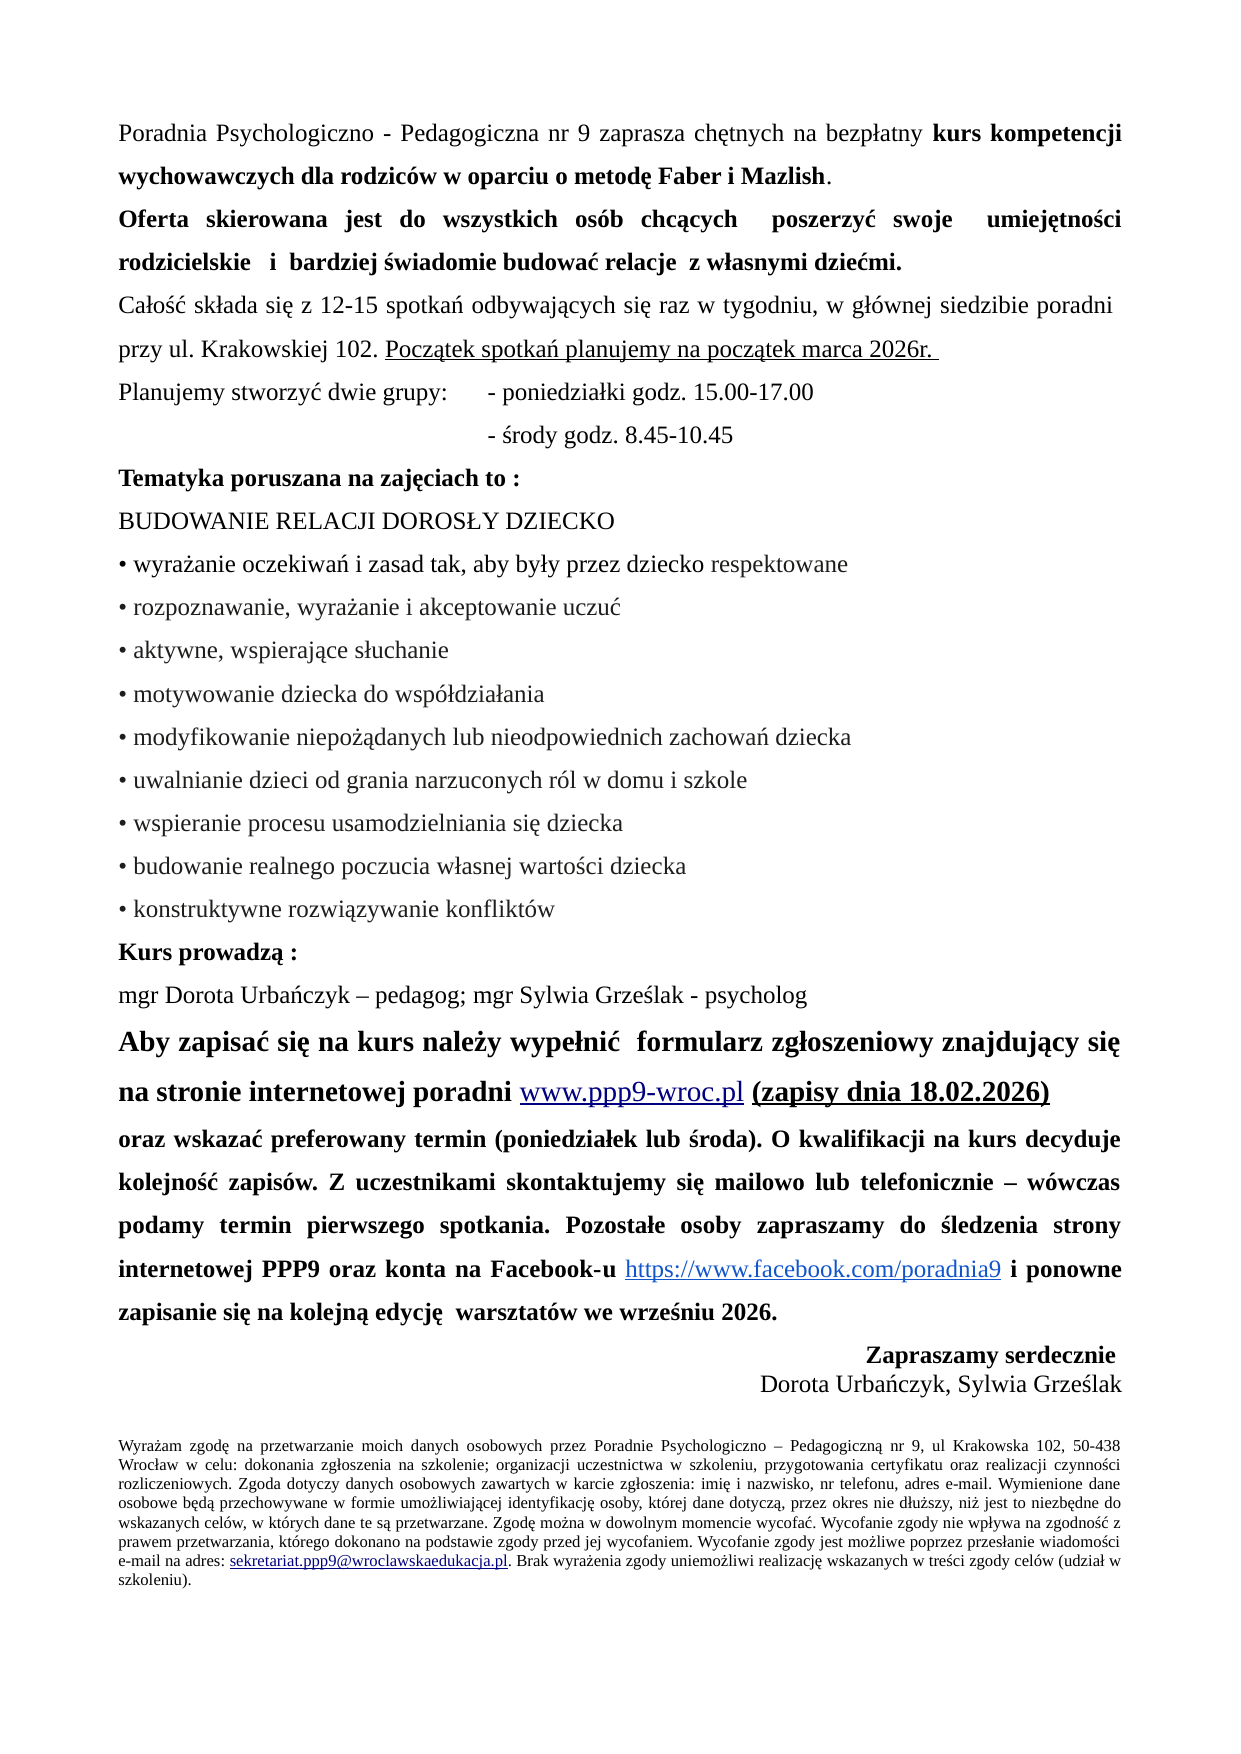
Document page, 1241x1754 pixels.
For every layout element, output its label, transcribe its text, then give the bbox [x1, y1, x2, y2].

text Oferta skierowana jest do wszystkich osób chcących poszerzyć swoje umiejętności rodzicielskie i bardziej świadomie budować relacje z własnymi dziećmi. [118, 204, 1122, 276]
text mgr Dorota Urbańczyk – pedagog; mgr Sylwia Grześlak - psycholog [118, 981, 1122, 1009]
text • motywowanie dziecka do współdziałania [118, 679, 1122, 707]
text • modyfikowanie niepożądanych lub nieodpowiednich zachowań dziecka [118, 722, 1122, 751]
text • budowanie realnego poczucia własnej wartości dziecka [118, 851, 1122, 880]
text Kurs prowadzą : [118, 937, 1122, 966]
text • konstruktywne rozwiązywanie konfliktów [118, 894, 1122, 923]
text oraz wskazać preferowany termin (poniedziałek lub środa). O kwalifikacji na kurs decyduje kolejność zapisów. Z uczestnikami skontaktujemy się mailowo lub telefonicznie – wówczas podamy termin pierwszego spotkania. Pozostałe osoby zapraszamy do śledzenia strony internetowej PPP9 oraz konta na Facebook-u https://www.facebook.com/poradnia9 i ponowne zapisanie się na kolejną edycję warsztatów we wrześniu 2026. [118, 1124, 1122, 1326]
text Aby zapisać się na kurs należy wypełnić formularz zgłoszeniowy znajdujący się na stronie internetowej poradni www.ppp9-wroc.pl (zapisy dnia 18.02.2026) [118, 1024, 1122, 1108]
text • wyrażanie oczekiwań i zasad tak, aby były przez dziecko respektowane [118, 549, 1122, 578]
text Planujemy stworzyć dwie grupy: - poniedziałki godz. 15.00-17.00 [118, 377, 1122, 406]
text Poradnia Psychologiczno - Pedagogiczna nr 9 zaprasza chętnych na bezpłatny kurs kompetencji wychowawczych dla rodziców w oparciu o metodę Faber i Mazlish. [118, 118, 1122, 190]
text Zapraszamy serdecznie Dorota Urbańczyk, Sylwia Grześlak [118, 1340, 1122, 1397]
text Tematyka poruszana na zajęciach to : [118, 463, 1122, 492]
text • uwalnianie dzieci od grania narzuconych ról w domu i szkole [118, 765, 1122, 794]
text • rozpoznawanie, wyrażanie i akceptowanie uczuć [118, 592, 1122, 621]
text Całość składa się z 12-15 spotkań odbywających się raz w tygodniu, w głównej siedzibie poradni przy ul. Krakowskiej 102. Początek spotkań planujemy na początek marca 2026r. [118, 291, 1122, 362]
text BUDOWANIE RELACJI DOROSŁY DZIECKO [118, 506, 1122, 535]
text Wyrażam zgodę na przetwarzanie moich danych osobowych przez Poradnie Psychologiczno – Pedagogiczną nr 9, ul Krakowska 102, 50-438 Wrocław w celu: dokonania zgłoszenia na szkolenie; organizacji uczestnictwa w szkoleniu, przygotowania certyfikatu oraz realizacji czynności rozliczeniowych. Zgoda dotyczy danych osobowych zawartych w karcie zgłoszenia: imię i nazwisko, nr telefonu, adres e-mail. Wymienione dane osobowe będą przechowywane w formie umożliwiającej identyfikację osoby, której dane dotyczą, przez okres nie dłuższy, niż jest to niezbędne do wskazanych celów, w których dane te są przetwarzane. Zgodę można w dowolnym momencie wycofać. Wycofanie zgody nie wpływa na zgodność z prawem przetwarzania, którego dokonano na podstawie zgody przed jej wycofaniem. Wycofanie zgody jest możliwe poprzez przesłanie wiadomości e-mail na adres: sekretariat.ppp9@wroclawskaedukacja.pl. Brak wyrażenia zgody uniemożliwi realizację wskazanych w treści zgody celów (udział w szkoleniu). [118, 1417, 1122, 1589]
text - środy godz. 8.45-10.45 [118, 420, 1122, 449]
text • wspieranie procesu usamodzielniania się dziecka [118, 808, 1122, 837]
text • aktywne, wspierające słuchanie [118, 636, 1122, 664]
